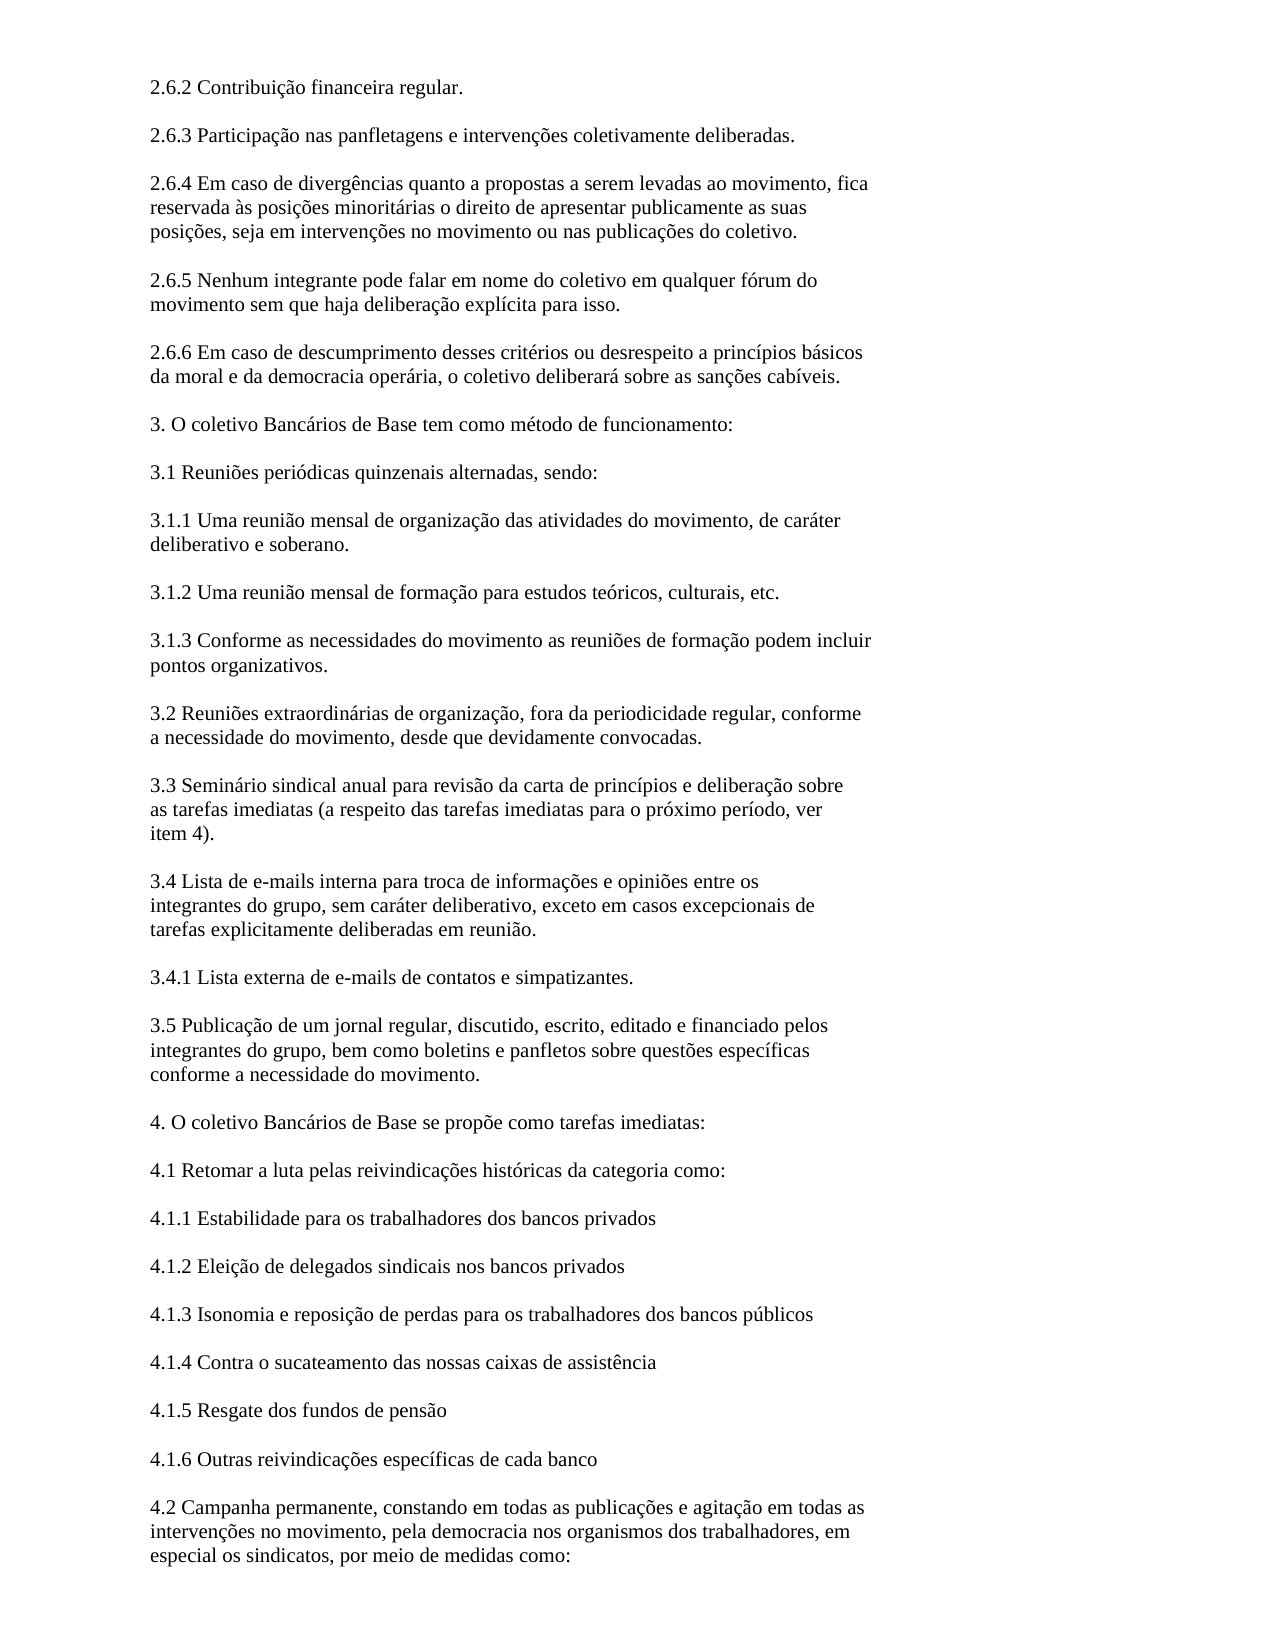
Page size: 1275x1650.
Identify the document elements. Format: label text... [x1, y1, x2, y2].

text 3.5 Publicação de um jornal regular, discutido, escrito, editado e financiado pelos [150, 1013, 1125, 1037]
text 3.4.1 Lista externa de e-mails de contatos e simpatizantes. [150, 965, 1125, 989]
text 4.1.3 Isonomia e reposição de perdas para os trabalhadores dos bancos públicos [150, 1302, 1125, 1326]
text item 4). [150, 821, 1125, 845]
text 3.1.2 Uma reunião mensal de formação para estudos teóricos, culturais, etc. [150, 580, 1125, 604]
text integrantes do grupo, sem caráter deliberativo, exceto em casos excepcionais de [150, 893, 1125, 917]
text 4. O coletivo Bancários de Base se propõe como tarefas imediatas: [150, 1110, 1125, 1134]
text 4.1.2 Eleição de delegados sindicais nos bancos privados [150, 1254, 1125, 1278]
text 2.6.2 Contribuição financeira regular. [150, 75, 1125, 99]
text 4.2 Campanha permanente, constando em todas as publicações e agitação em todas as [150, 1495, 1125, 1519]
text da moral e da democracia operária, o coletivo deliberará sobre as sanções cabíveis. [150, 364, 1125, 388]
text 4.1 Retomar a luta pelas reivindicações históricas da categoria como: [150, 1158, 1125, 1182]
text intervenções no movimento, pela democracia nos organismos dos trabalhadores, em [150, 1519, 1125, 1543]
text 3.2 Reuniões extraordinárias de organização, fora da periodicidade regular, conforme [150, 701, 1125, 725]
text deliberativo e soberano. [150, 532, 1125, 556]
text integrantes do grupo, bem como boletins e panfletos sobre questões específicas [150, 1037, 1125, 1062]
text 2.6.6 Em caso de descumprimento desses critérios ou desrespeito a princípios básicos [150, 340, 1125, 364]
text movimento sem que haja deliberação explícita para isso. [150, 292, 1125, 316]
text 2.6.5 Nenhum integrante pode falar em nome do coletivo em qualquer fórum do [150, 267, 1125, 292]
text 2.6.4 Em caso de divergências quanto a propostas a serem levadas ao movimento, fica [150, 171, 1125, 195]
text 3.4 Lista de e-mails interna para troca de informações e opiniões entre os [150, 869, 1125, 893]
text 4.1.1 Estabilidade para os trabalhadores dos bancos privados [150, 1206, 1125, 1230]
text 3.3 Seminário sindical anual para revisão da carta de princípios e deliberação sobre [150, 773, 1125, 797]
text especial os sindicatos, por meio de medidas como: [150, 1543, 1125, 1567]
text 4.1.5 Resgate dos fundos de pensão [150, 1398, 1125, 1422]
text 3.1 Reuniões periódicas quinzenais alternadas, sendo: [150, 460, 1125, 484]
text 2.6.3 Participação nas panfletagens e intervenções coletivamente deliberadas. [150, 123, 1125, 147]
text tarefas explicitamente deliberadas em reunião. [150, 917, 1125, 941]
text posições, seja em intervenções no movimento ou nas publicações do coletivo. [150, 219, 1125, 243]
text 3. O coletivo Bancários de Base tem como método de funcionamento: [150, 412, 1125, 436]
text reservada às posições minoritárias o direito de apresentar publicamente as suas [150, 195, 1125, 219]
text a necessidade do movimento, desde que devidamente convocadas. [150, 725, 1125, 749]
text 3.1.1 Uma reunião mensal de organização das atividades do movimento, de caráter [150, 508, 1125, 532]
text 3.1.3 Conforme as necessidades do movimento as reuniões de formação podem incluir [150, 628, 1125, 652]
text 4.1.4 Contra o sucateamento das nossas caixas de assistência [150, 1350, 1125, 1374]
text conforme a necessidade do movimento. [150, 1062, 1125, 1086]
text 4.1.6 Outras reivindicações específicas de cada banco [150, 1447, 1125, 1471]
text as tarefas imediatas (a respeito das tarefas imediatas para o próximo período, ver [150, 797, 1125, 821]
text pontos organizativos. [150, 652, 1125, 677]
